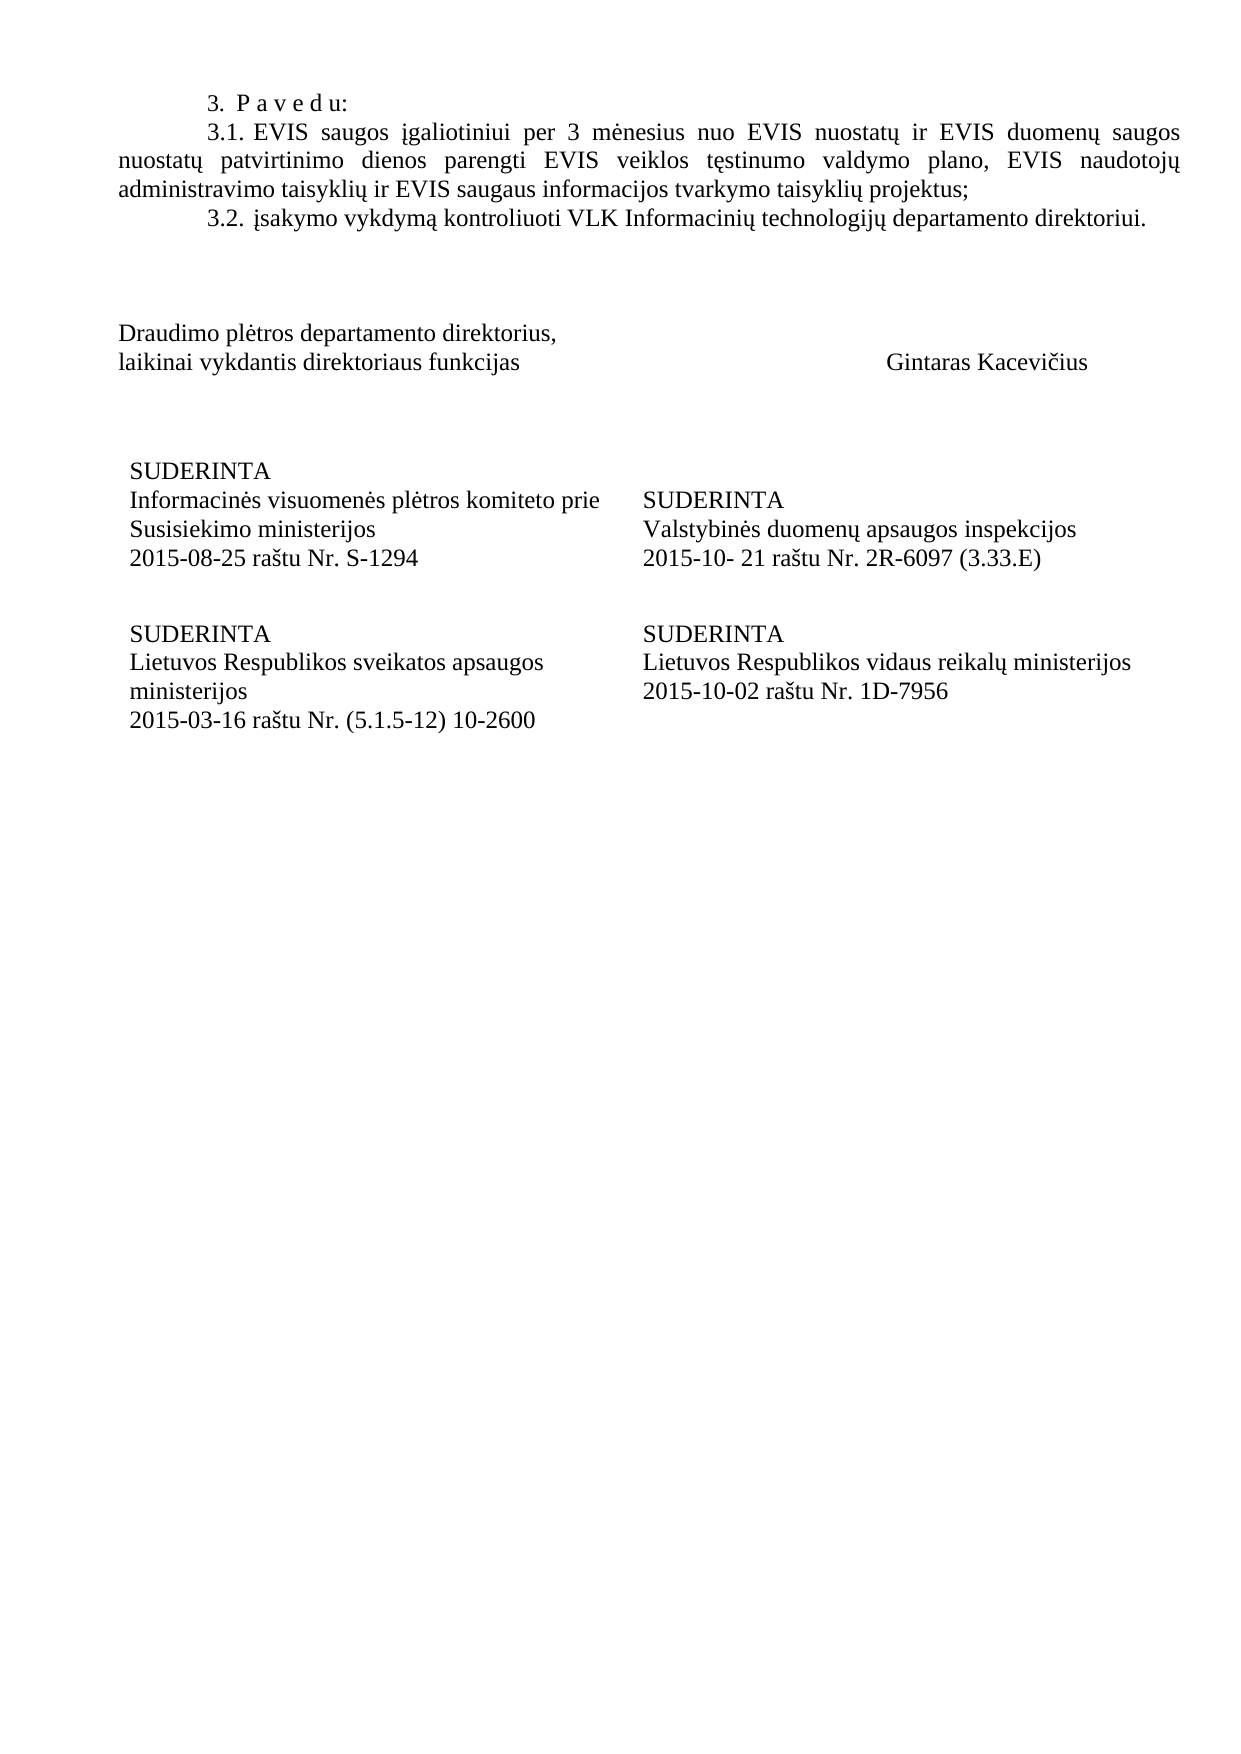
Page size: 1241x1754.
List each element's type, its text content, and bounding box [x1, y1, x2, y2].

table_header SUDERINTA Valstybinės duomenų apsaugos inspekcijos 2015-10- 21 raštu Nr. 2R-6097 (3.33.E) [631, 375, 1144, 595]
table_cell SUDERINTA Lietuvos Respublikos sveikatos apsaugos ministerijos 2015-03-16 raštu Nr. (5.1.5-12) 10-2600 [118, 595, 631, 757]
table_header SUDERINTA Informacinės visuomenės plėtros komiteto prie Susisiekimo ministerijos 2015-08-25 raštu Nr. S-1294 [118, 375, 631, 595]
text Draudimo plėtros departamento direktorius, [118, 318, 1181, 347]
text 3.2. įsakymo vykdymą kontroliuoti VLK Informacinių technologijų departamento direktoriui. [118, 203, 1181, 232]
text 3.1. EVIS saugos įgaliotiniui per 3 mėnesius nuo EVIS nuostatų ir EVIS duomenų saugos nuostatų patvirtinimo dienos parengti EVIS veiklos tęstinumo valdymo plano, EVIS naudotojų administravimo taisyklių ir EVIS saugaus informacijos tvarkymo taisyklių projektus; [118, 117, 1181, 203]
table_cell SUDERINTA Lietuvos Respublikos vidaus reikalų ministerijos 2015-10-02 raštu Nr. 1D-7956 [631, 595, 1144, 757]
text laikinai vykdantis direktoriaus funkcijas Gintaras Kacevičius [118, 347, 1181, 375]
text 3. P a v e d u: [118, 88, 1181, 117]
